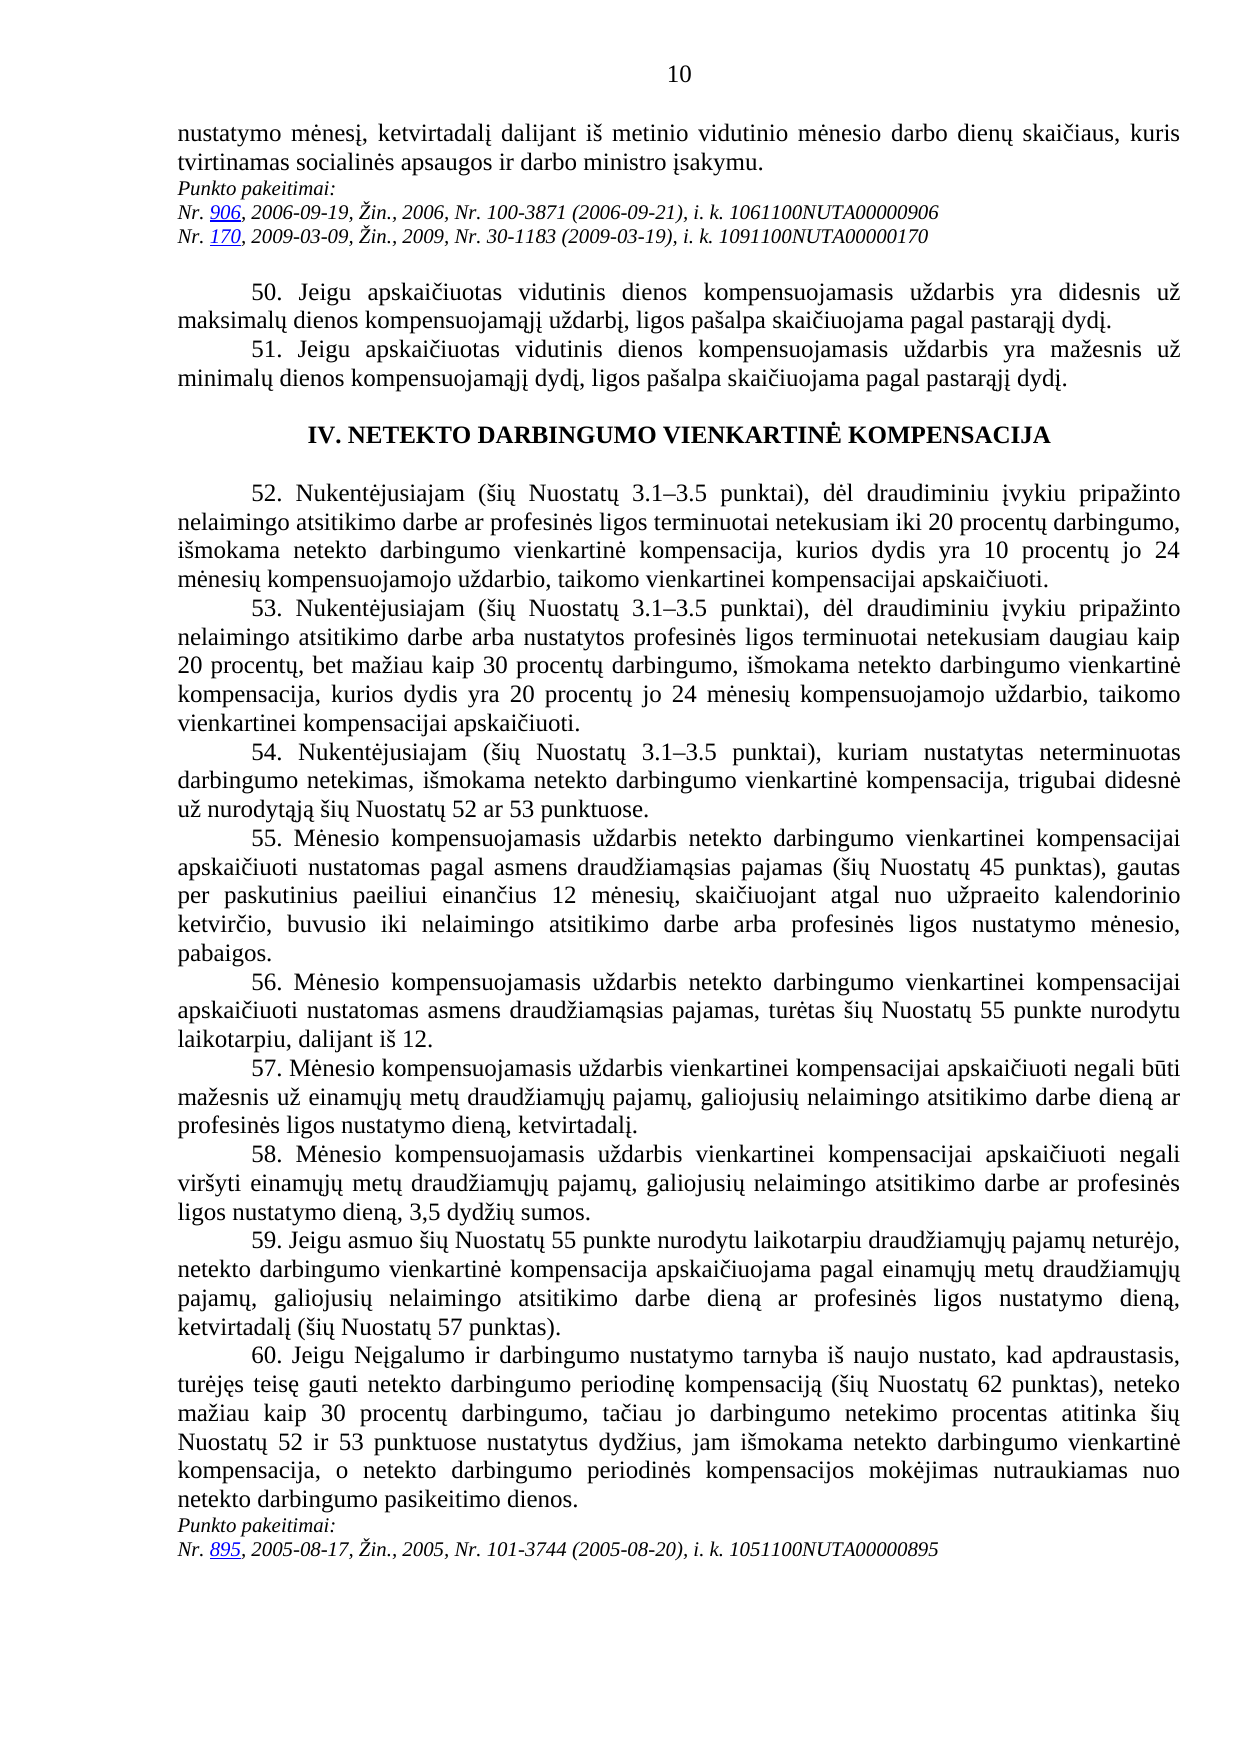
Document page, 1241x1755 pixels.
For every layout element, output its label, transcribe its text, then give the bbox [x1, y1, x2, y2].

text Nr. 906, 2006-09-19, Žin., 2006, Nr. 100-3871 (2006-09-21), i. k. 1061100NUTA00000906 [177, 200, 1181, 224]
text 55. Mėnesio kompensuojamasis uždarbis netekto darbingumo vienkartinei kompensacijai apskaičiuoti nustatomas pagal asmens draudžiamąsias pajamas (šių Nuostatų 45 punktas), gautas per paskutinius paeiliui einančius 12 mėnesių, skaičiuojant atgal nuo užpraeito kalendorinio ketvirčio, buvusio iki nelaimingo atsitikimo darbe arba profesinės ligos nustatymo mėnesio, pabaigos. [177, 823, 1181, 967]
text 56. Mėnesio kompensuojamasis uždarbis netekto darbingumo vienkartinei kompensacijai apskaičiuoti nustatomas asmens draudžiamąsias pajamas, turėtas šių Nuostatų 55 punkte nurodytu laikotarpiu, dalijant iš 12. [177, 967, 1181, 1053]
text 58. Mėnesio kompensuojamasis uždarbis vienkartinei kompensacijai apskaičiuoti negali viršyti einamųjų metų draudžiamųjų pajamų, galiojusių nelaimingo atsitikimo darbe ar profesinės ligos nustatymo dieną, 3,5 dydžių sumos. [177, 1139, 1181, 1225]
text 60. Jeigu Neįgalumo ir darbingumo nustatymo tarnyba iš naujo nustato, kad apdraustasis, turėjęs teisę gauti netekto darbingumo periodinę kompensaciją (šių Nuostatų 62 punktas), neteko mažiau kaip 30 procentų darbingumo, tačiau jo darbingumo netekimo procentas atitinka šių Nuostatų 52 ir 53 punktuose nustatytus dydžius, jam išmokama netekto darbingumo vienkartinė kompensacija, o netekto darbingumo periodinės kompensacijos mokėjimas nutraukiamas nuo netekto darbingumo pasikeitimo dienos. [177, 1340, 1181, 1513]
text 59. Jeigu asmuo šių Nuostatų 55 punkte nurodytu laikotarpiu draudžiamųjų pajamų neturėjo, netekto darbingumo vienkartinė kompensacija apskaičiuojama pagal einamųjų metų draudžiamųjų pajamų, galiojusių nelaimingo atsitikimo darbe dieną ar profesinės ligos nustatymo dieną, ketvirtadalį (šių Nuostatų 57 punktas). [177, 1225, 1181, 1340]
text nustatymo mėnesį, ketvirtadalį dalijant iš metinio vidutinio mėnesio darbo dienų skaičiaus, kuris tvirtinamas socialinės apsaugos ir darbo ministro įsakymu. [177, 118, 1181, 176]
text Nr. 170, 2009-03-09, Žin., 2009, Nr. 30-1183 (2009-03-19), i. k. 1091100NUTA00000170 [177, 224, 1181, 248]
text Nr. 895, 2005-08-17, Žin., 2005, Nr. 101-3744 (2005-08-20), i. k. 1051100NUTA00000895 [177, 1537, 1181, 1561]
text 53. Nukentėjusiajam (šių Nuostatų 3.1–3.5 punktai), dėl draudiminiu įvykiu pripažinto nelaimingo atsitikimo darbe arba nustatytos profesinės ligos terminuotai netekusiam daugiau kaip 20 procentų, bet mažiau kaip 30 procentų darbingumo, išmokama netekto darbingumo vienkartinė kompensacija, kurios dydis yra 20 procentų jo 24 mėnesių kompensuojamojo uždarbio, taikomo vienkartinei kompensacijai apskaičiuoti. [177, 593, 1181, 737]
text 50. Jeigu apskaičiuotas vidutinis dienos kompensuojamasis uždarbis yra didesnis už maksimalų dienos kompensuojamąjį uždarbį, ligos pašalpa skaičiuojama pagal pastarąjį dydį. [177, 277, 1181, 334]
text 54. Nukentėjusiajam (šių Nuostatų 3.1–3.5 punktai), kuriam nustatytas neterminuotas darbingumo netekimas, išmokama netekto darbingumo vienkartinė kompensacija, trigubai didesnė už nurodytąją šių Nuostatų 52 ar 53 punktuose. [177, 737, 1181, 823]
text 57. Mėnesio kompensuojamasis uždarbis vienkartinei kompensacijai apskaičiuoti negali būti mažesnis už einamųjų metų draudžiamųjų pajamų, galiojusių nelaimingo atsitikimo darbe dieną ar profesinės ligos nustatymo dieną, ketvirtadalį. [177, 1053, 1181, 1139]
text IV. NETEKTO DARBINGUMO VIENKARTINĖ KOMPENSACIJA [177, 420, 1181, 449]
text Punkto pakeitimai: [177, 1513, 1181, 1537]
text Punkto pakeitimai: [177, 176, 1181, 200]
text 52. Nukentėjusiajam (šių Nuostatų 3.1–3.5 punktai), dėl draudiminiu įvykiu pripažinto nelaimingo atsitikimo darbe ar profesinės ligos terminuotai netekusiam iki 20 procentų darbingumo, išmokama netekto darbingumo vienkartinė kompensacija, kurios dydis yra 10 procentų jo 24 mėnesių kompensuojamojo uždarbio, taikomo vienkartinei kompensacijai apskaičiuoti. [177, 478, 1181, 593]
text 51. Jeigu apskaičiuotas vidutinis dienos kompensuojamasis uždarbis yra mažesnis už minimalų dienos kompensuojamąjį dydį, ligos pašalpa skaičiuojama pagal pastarąjį dydį. [177, 334, 1181, 392]
